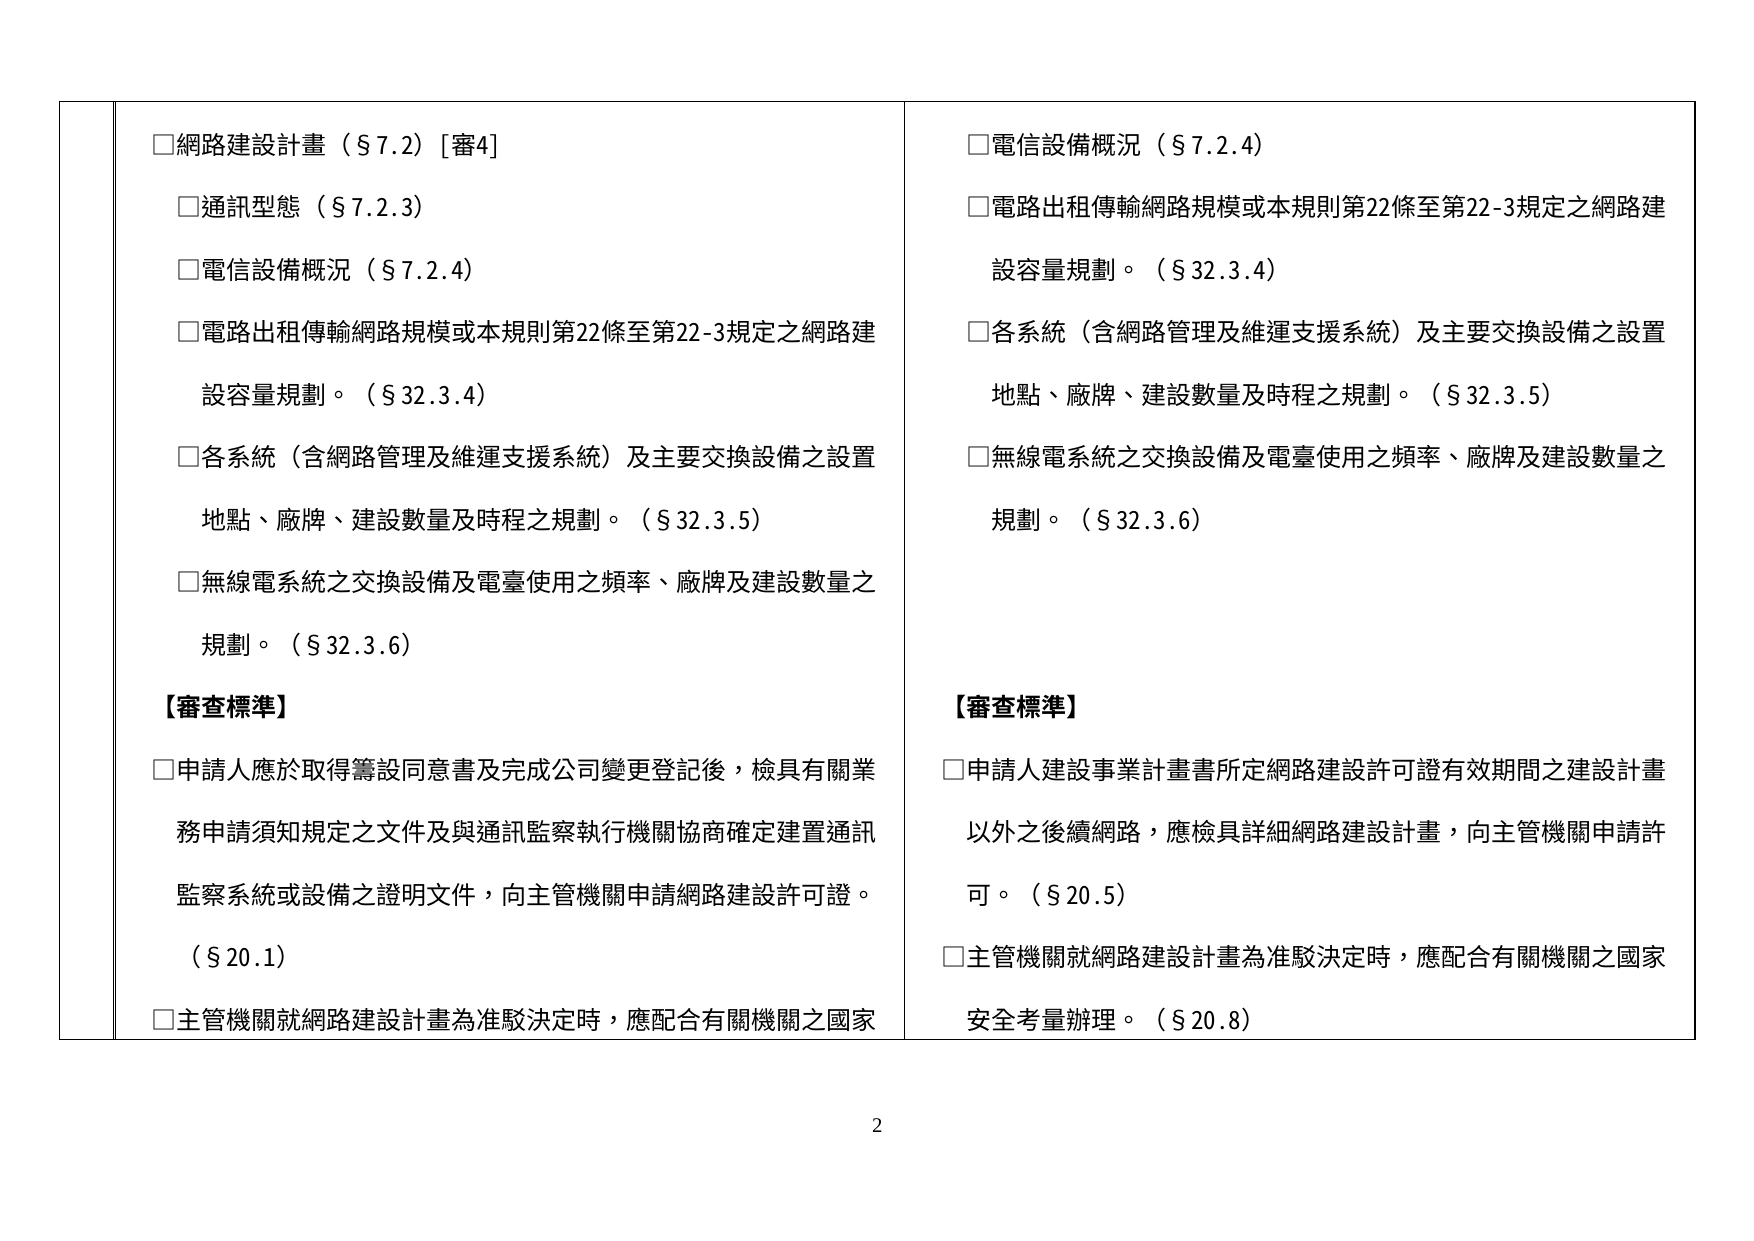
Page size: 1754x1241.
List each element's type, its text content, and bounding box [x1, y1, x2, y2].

table_header [60, 102, 113, 1039]
table_header □電信設備概況（§7.2.4） □電路出租傳輸網路規模或本規則第22條至第22-3規定之網路建設容量規劃。（§32.3.4） □各系統（含網路管理及維運支援系統）及主要交換設備之設置地點、廠牌、建設數量及時程之規劃。（§32.3.5） □無線電系統之交換設備及電臺使用之頻率、廠牌及建設數量之規劃。（§32.3.6） 【審查標準】 □申請人建設事業計畫書所定網路建設許可證有效期間之建設計畫以外之後續網路，應檢具詳細網路建設計畫，向主管機關申請許可。（§20.5） □主管機關就網路建設計畫為准駁決定時，應配合有關機關之國家安全考量辦理。（§20.8） [905, 102, 1694, 1039]
table_header □網路建設計畫（§7.2）[審4] □通訊型態（§7.2.3） □電信設備概況（§7.2.4） □電路出租傳輸網路規模或本規則第22條至第22-3規定之網路建設容量規劃。（§32.3.4） □各系統（含網路管理及維運支援系統）及主要交換設備之設置地點、廠牌、建設數量及時程之規劃。（§32.3.5） □無線電系統之交換設備及電臺使用之頻率、廠牌及建設數量之規劃。（§32.3.6） 【審查標準】 □申請人應於取得籌設同意書及完成公司變更登記後，檢具有關業務申請須知規定之文件及與通訊監察執行機關協商確定建置通訊監察系統或設備之證明文件，向主管機關申請網路建設許可證。（§20.1） □主管機關就網路建設計畫為准駁決定時，應配合有關機關之國家 [116, 102, 904, 1039]
